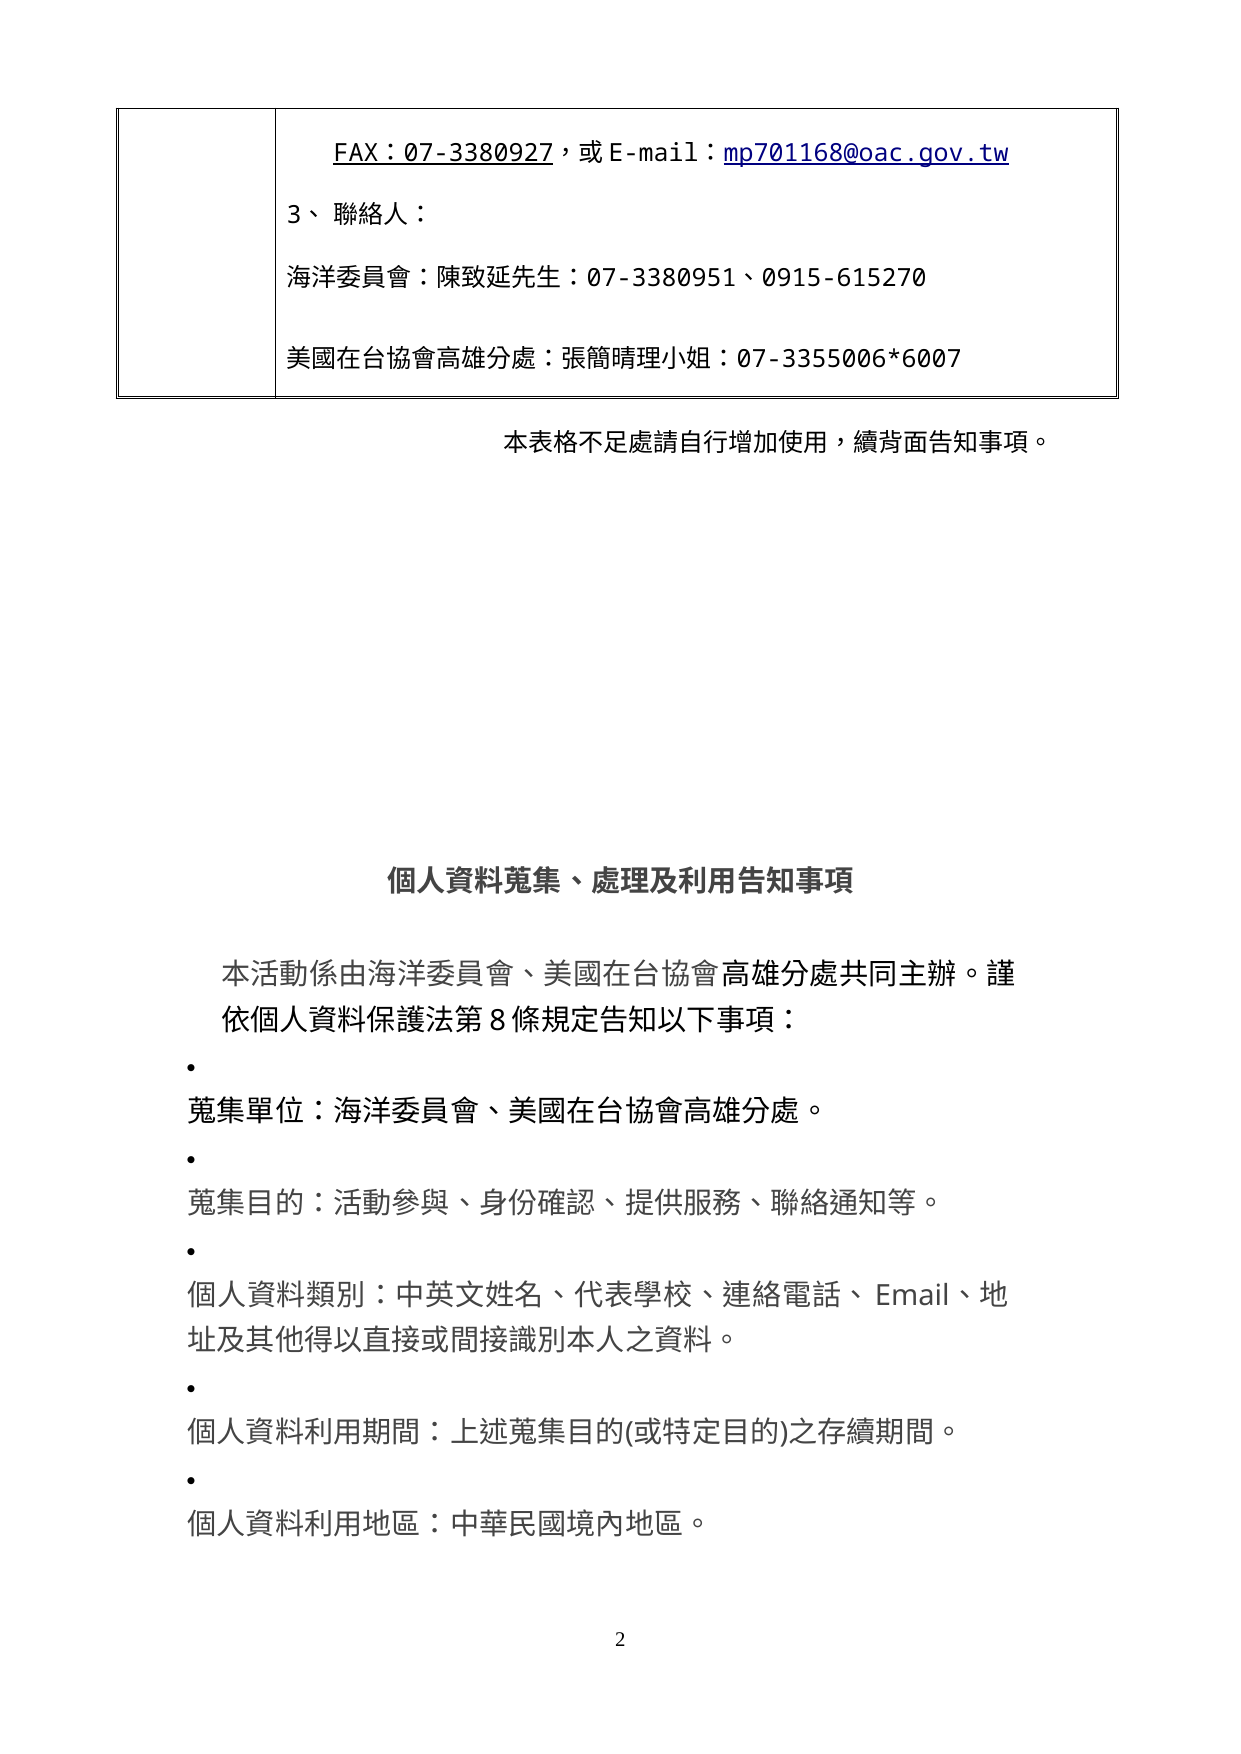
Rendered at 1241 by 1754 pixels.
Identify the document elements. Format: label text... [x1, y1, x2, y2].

text 個人資料蒐集、處理及利用告知事項 [187, 837, 1053, 899]
table_cell [1119, 108, 1123, 396]
text 本活動係由海洋委員會、美國在台協會高雄分處共同主辦。謹依個人資料保護法第8條規定告知以下事項： [221, 947, 1016, 1039]
list 蒐集單位：海洋委員會、美國在台協會高雄分處。 [187, 1039, 1009, 1131]
table_cell FAX：07-3380927，或E-mail：mp701168@oac.gov.tw 聯絡人： 海洋委員會：陳致延先生：07-3380951、0915-615270 美國在台協會高雄分處：張簡晴理小姐：07-3355006*6007 [276, 109, 1116, 396]
text 本表格不足處請自行增加使用，續背面告知事項。 [187, 399, 1053, 462]
list 個人資料利用期間：上述蒐集目的(或特定目的)之存續期間。 [187, 1360, 1009, 1452]
table_cell [119, 109, 275, 396]
list 蒐集目的：活動參與、身份確認、提供服務、聯絡通知等。 [187, 1131, 1009, 1222]
list 個人資料類別：中英文姓名、代表學校、連絡電話、Email、地址及其他得以直接或間接識別本人之資料。 [187, 1222, 1009, 1360]
list 個人資料利用地區：中華民國境內地區。 [187, 1452, 1009, 1543]
